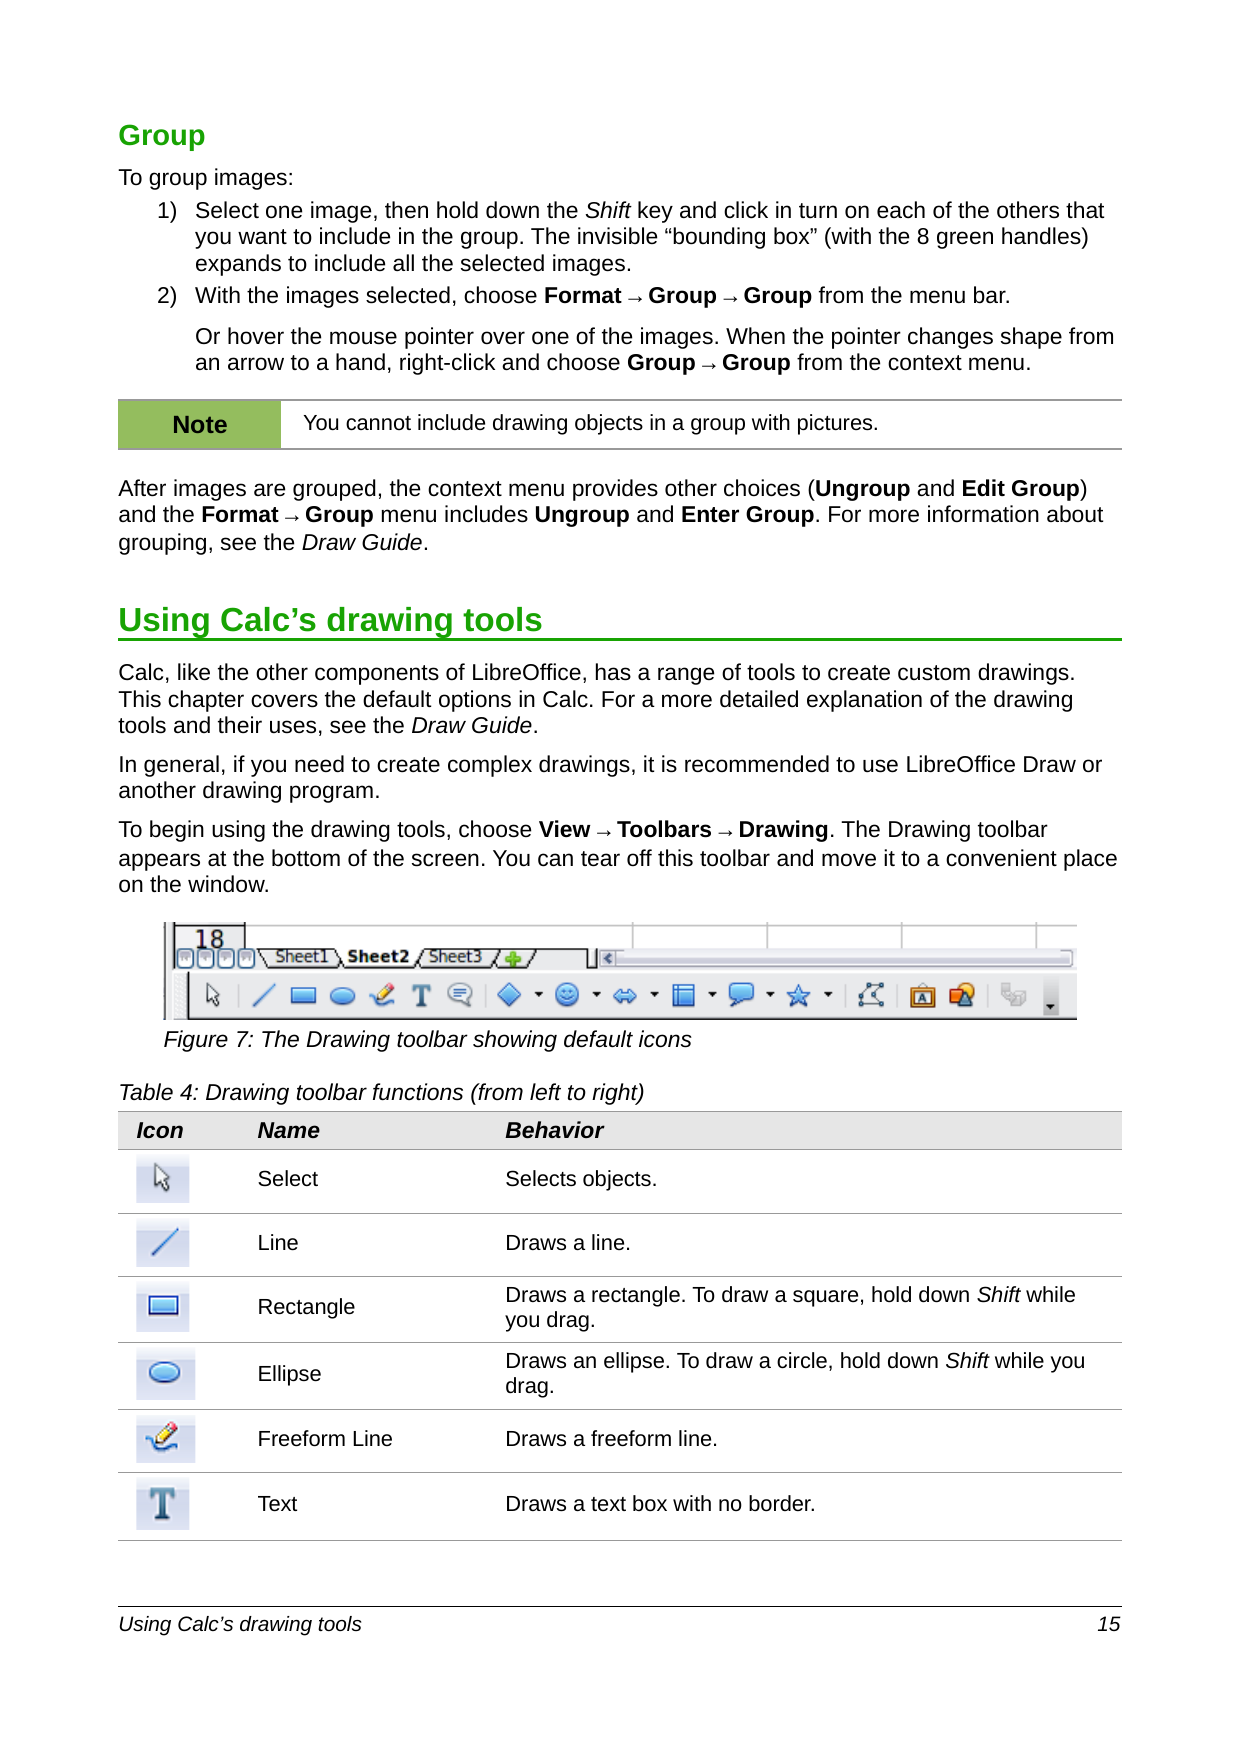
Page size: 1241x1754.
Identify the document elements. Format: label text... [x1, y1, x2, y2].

table_cell Draws a line. [487, 1214, 1122, 1276]
list To group images: [118, 164, 1122, 190]
table_cell [118, 1277, 239, 1342]
picture [163, 922, 1077, 1020]
table_cell Line [239, 1214, 487, 1276]
table_header Behavior [487, 1112, 1122, 1149]
text Calc, like the other components of LibreOffice, has a range of tools to create custom drawings. This chapter covers the default options in Calc. For a more detailed explanation of the drawing tools and their uses, see the Draw Guide. [118, 659, 1122, 738]
text Figure 7: The Drawing toolbar showing default icons [163, 1026, 1077, 1052]
table_cell Draws an ellipse. To draw a circle, hold down Shift while you drag. [487, 1343, 1122, 1409]
table_cell Draws a text box with no border. [487, 1473, 1122, 1540]
table_cell Select [239, 1150, 487, 1212]
table_cell Rectangle [239, 1277, 487, 1342]
subtitle Group [118, 118, 1122, 152]
text To begin using the drawing tools, choose View → Toolbars → Drawing. The Drawing toolbar appears at the bottom of the screen. You can tear off this toolbar and move it to a convenient place on the window. [118, 816, 1122, 897]
text After images are grouped, the context menu provides other choices (Ungroup and Edit Group) and the Format → Group menu includes Ungroup and Enter Group. For more information about grouping, see the Draw Guide. [118, 474, 1122, 556]
table_cell Ellipse [239, 1343, 487, 1409]
table_cell [118, 1150, 239, 1212]
text In general, if you need to create complex drawings, it is recommended to use LibreOffice Draw or another drawing program. [118, 751, 1122, 804]
table_cell Draws a freeform line. [487, 1410, 1122, 1472]
table_cell Text [239, 1473, 487, 1540]
picture [136, 1347, 196, 1400]
subtitle Using Calc’s drawing tools [118, 600, 1122, 638]
table_header Name [239, 1112, 487, 1149]
picture [136, 1477, 190, 1530]
picture [136, 1154, 190, 1203]
text Table 4: Drawing toolbar functions (from left to right) [118, 1078, 1122, 1105]
table_header Note [118, 401, 281, 448]
table_cell Selects objects. [487, 1150, 1122, 1212]
picture [136, 1415, 196, 1463]
table_header You cannot include drawing objects in a group with pictures. [281, 401, 1122, 448]
table_cell [118, 1214, 239, 1276]
list With the images selected, choose Format → Group → Group from the menu bar. [177, 282, 1122, 311]
picture [136, 1218, 190, 1267]
picture [136, 1281, 190, 1332]
table_cell [118, 1473, 239, 1540]
table_header Icon [118, 1112, 239, 1149]
table_cell [118, 1343, 239, 1409]
list Or hover the mouse pointer over one of the images. When the pointer changes shape from an arrow to a hand, right-click and choose Group → Group from the context menu. [195, 323, 1122, 378]
table_cell [118, 1410, 239, 1472]
table_cell Freeform Line [239, 1410, 487, 1472]
table_cell Draws a rectangle. To draw a square, hold down Shift while you drag. [487, 1277, 1122, 1342]
list Select one image, then hold down the Shift key and click in turn on each of the others that you want to include in the group. The invisible “bounding box” (with the 8 green handles) expands to include all the selected images. [177, 197, 1122, 276]
